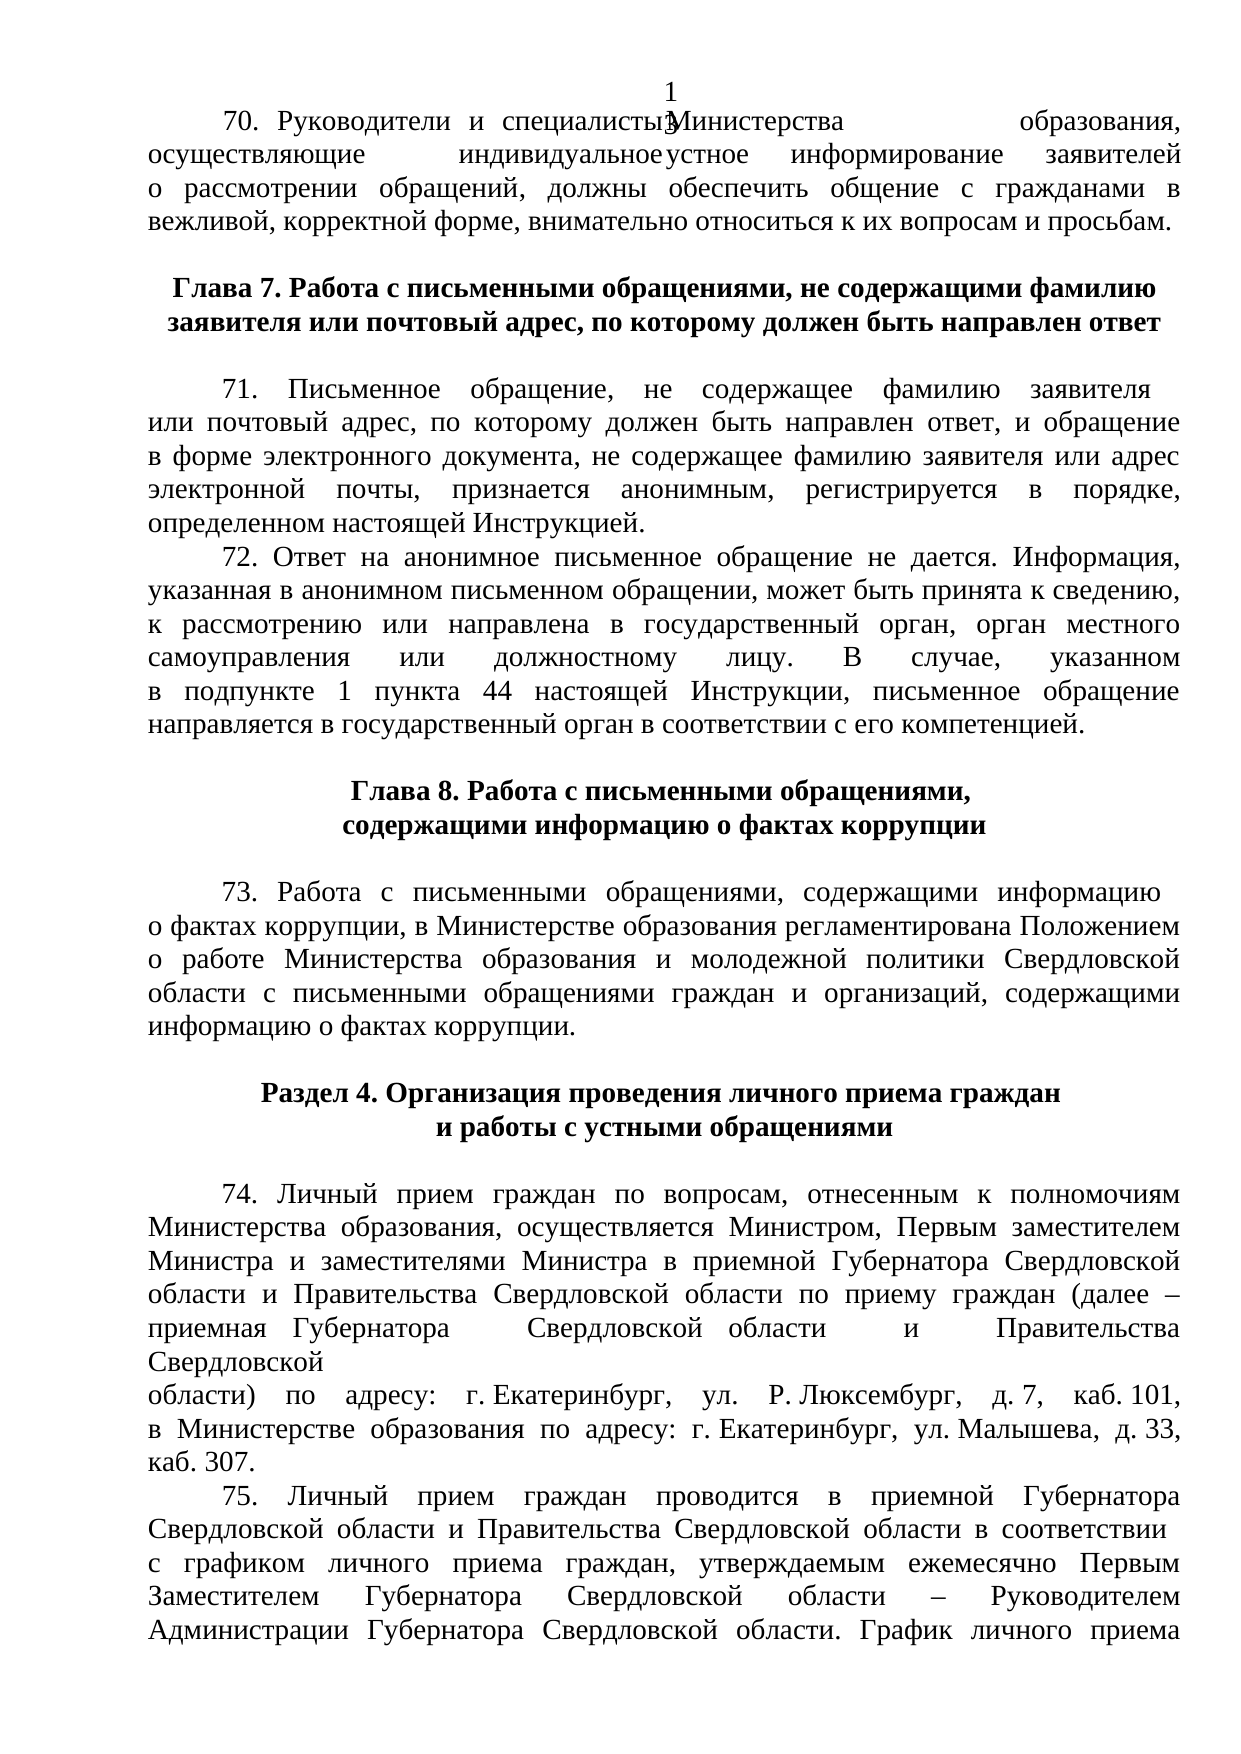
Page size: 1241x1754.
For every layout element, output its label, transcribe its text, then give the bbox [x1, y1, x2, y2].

text Глава 7. Работа с письменными обращениями, не содержащими фамилию заявителя или почтовый адрес, по которому должен быть направлен ответ [148, 270, 1181, 337]
text 74. Личный прием граждан по вопросам, отнесенным к полномочиям Министерства образования, осуществляется Министром, Первым заместителем Министра и заместителями Министра в приемной Губернатора Свердловской области и Правительства Свердловской области по приему граждан (далее – приемная Губернатора Свердловской области и Правительства Свердловской [148, 1176, 1181, 1377]
text области) по адресу: г. Екатеринбург, ул. Р. Люксембург, д. 7, каб. 101, в Министерстве образования по адресу: г. Екатеринбург, ул. Малышева, д. 33, каб. 307. [148, 1377, 1181, 1478]
text 75. Личный прием граждан проводится в приемной Губернатора Свердловской области и Правительства Свердловской области в соответствии с графиком личного приема граждан, утверждаемым ежемесячно Первым Заместителем Губернатора Свердловской области – Руководителем Администрации Губернатора Свердловской области. График личного приема [148, 1478, 1181, 1646]
text 71. Письменное обращение, не содержащее фамилию заявителя или почтовый адрес, по которому должен быть направлен ответ, и обращение в форме электронного документа, не содержащее фамилию заявителя или адрес электронной почты, признается анонимным, регистрируется в порядке, определенном настоящей Инструкцией. [148, 371, 1181, 539]
text содержащими информацию о фактах коррупции [148, 807, 1181, 841]
text 70. Руководители и специалисты Министерства образования, осуществляющие индивидуальное устное информирование заявителей о рассмотрении обращений, должны обеспечить общение с гражданами в вежливой, корректной форме, внимательно относиться к их вопросам и просьбам. [148, 103, 1181, 237]
text Раздел 4. Организация проведения личного приема граждан [148, 1075, 1181, 1109]
text Глава 8. Работа с письменными обращениями, [148, 773, 1181, 807]
text и работы с устными обращениями [148, 1109, 1181, 1142]
text 72. Ответ на анонимное письменное обращение не дается. Информация, указанная в анонимном письменном обращении, может быть принята к сведению, к рассмотрению или направлена в государственный орган, орган местного самоуправления или должностному лицу. В случае, указанном в подпункте 1 пункта 44 настоящей Инструкции, письменное обращение направляется в государственный орган в соответствии с его компетенцией. [148, 539, 1181, 740]
text 73. Работа с письменными обращениями, содержащими информацию о фактах коррупции, в Министерстве образования регламентирована Положением о работе Министерства образования и молодежной политики Свердловской области с письменными обращениями граждан и организаций, содержащими информацию о фактах коррупции. [148, 874, 1181, 1042]
